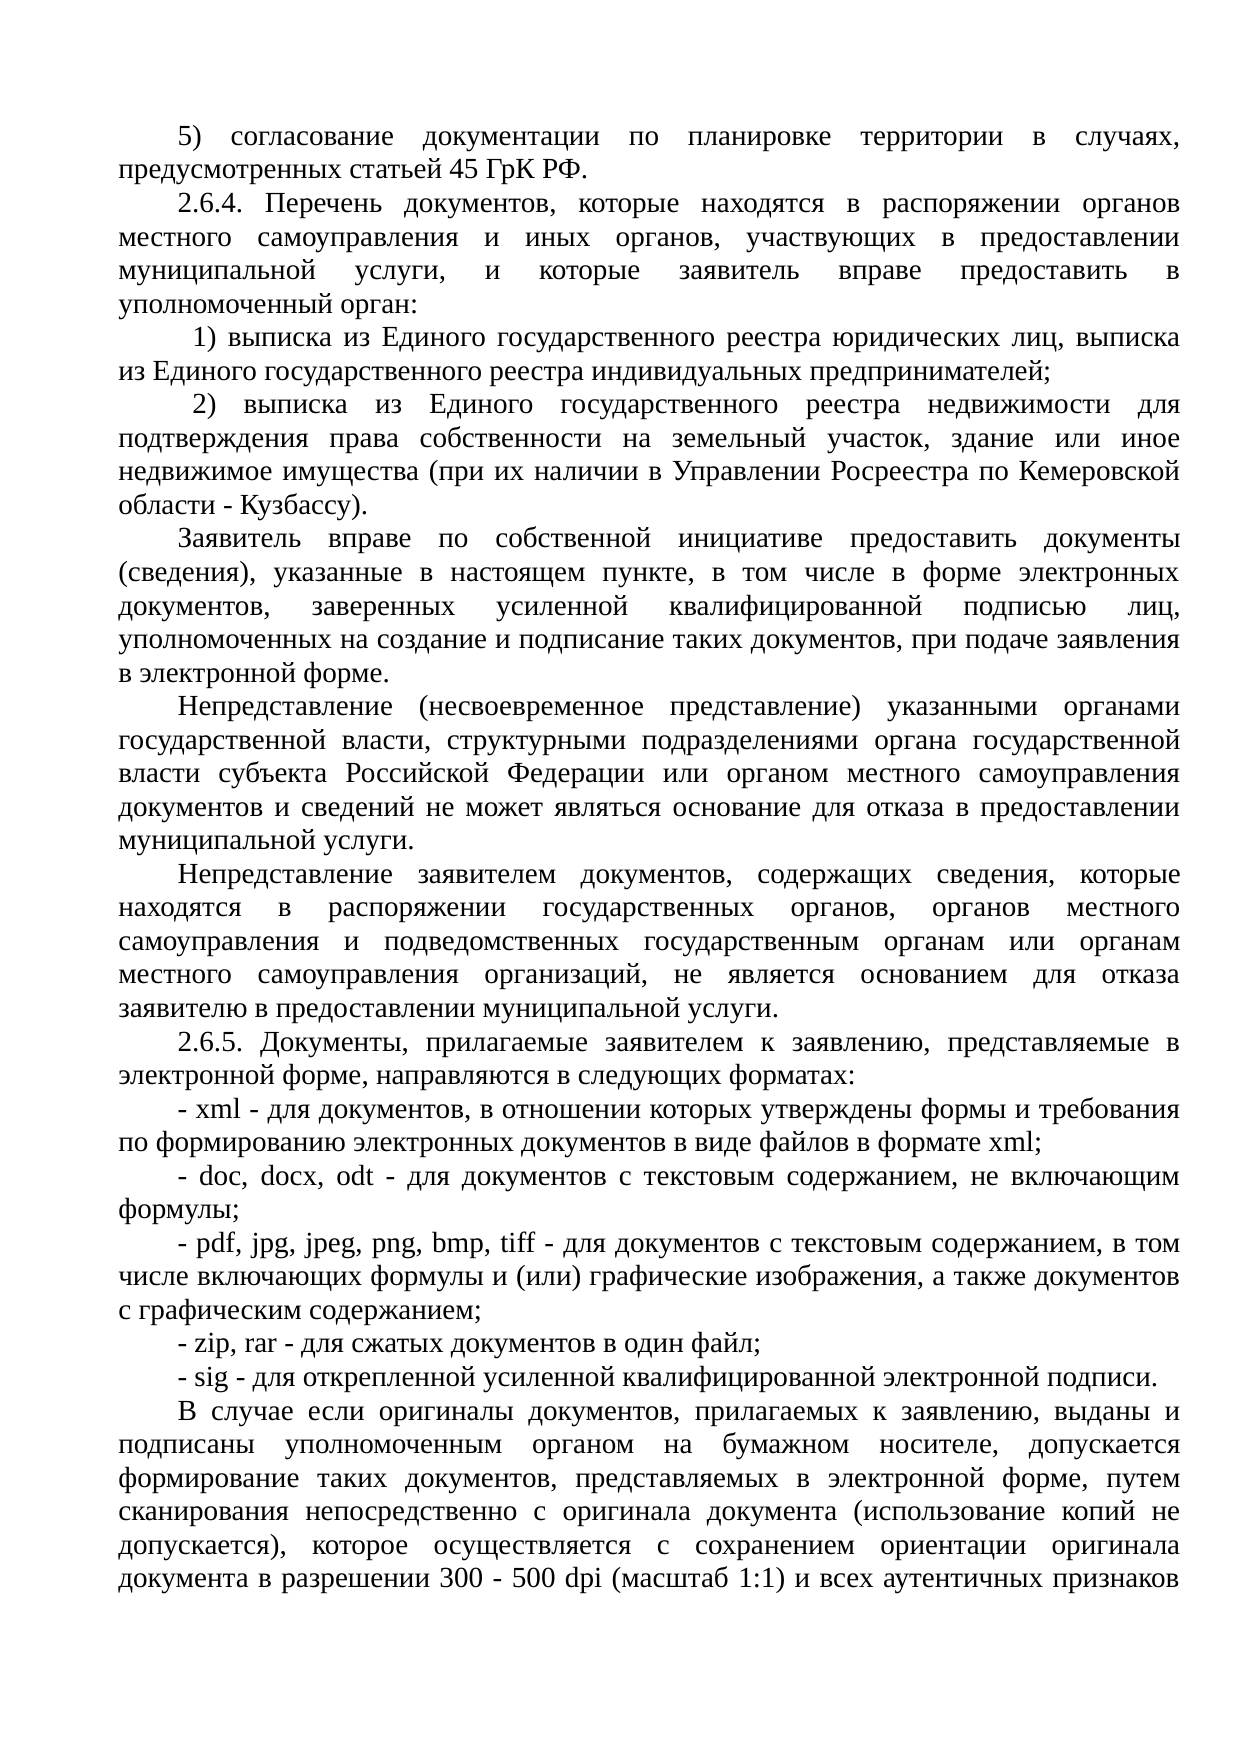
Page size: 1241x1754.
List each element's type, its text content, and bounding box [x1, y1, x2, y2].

text Заявитель вправе по собственной инициативе предоставить документы (сведения), указанные в настоящем пункте, в том числе в форме электронных документов, заверенных усиленной квалифицированной подписью лиц, уполномоченных на создание и подписание таких документов, при подаче заявления в электронной форме. [118, 521, 1181, 688]
text 5) согласование документации по планировке территории в случаях, предусмотренных статьей 45 ГрК РФ. [118, 118, 1181, 185]
text - zip, rar - для сжатых документов в один файл; [118, 1326, 1181, 1359]
text - sig - для открепленной усиленной квалифицированной электронной подписи. [118, 1359, 1181, 1393]
text 2.6.4. Перечень документов, которые находятся в распоряжении органов местного самоуправления и иных органов, участвующих в предоставлении муниципальной услуги, и которые заявитель вправе предоставить в уполномоченный орган: [118, 185, 1181, 319]
text Непредставление заявителем документов, содержащих сведения, которые находятся в распоряжении государственных органов, органов местного самоуправления и подведомственных государственным органам или органам местного самоуправления организаций, не является основанием для отказа заявителю в предоставлении муниципальной услуги. [118, 856, 1181, 1024]
text - xml - для документов, в отношении которых утверждены формы и требования по формированию электронных документов в виде файлов в формате xml; [118, 1091, 1181, 1158]
text Непредставление (несвоевременное представление) указанными органами государственной власти, структурными подразделениями органа государственной власти субъекта Российской Федерации или органом местного самоуправления документов и сведений не может являться основание для отказа в предоставлении муниципальной услуги. [118, 688, 1181, 856]
text 2.6.5. Документы, прилагаемые заявителем к заявлению, представляемые в электронной форме, направляются в следующих форматах: [118, 1024, 1181, 1091]
text 2) выписка из Единого государственного реестра недвижимости для подтверждения права собственности на земельный участок, здание или иное недвижимое имущества (при их наличии в Управлении Росреестра по Кемеровской области - Кузбассу). [118, 386, 1181, 521]
text - doc, docx, odt - для документов с текстовым содержанием, не включающим формулы; [118, 1158, 1181, 1225]
text В случае если оригиналы документов, прилагаемых к заявлению, выданы и подписаны уполномоченным органом на бумажном носителе, допускается формирование таких документов, представляемых в электронной форме, путем сканирования непосредственно с оригинала документа (использование копий не допускается), которое осуществляется с сохранением ориентации оригинала документа в разрешении 300 - 500 dpi (масштаб 1:1) и всех аутентичных признаков [118, 1393, 1181, 1594]
text - pdf, jpg, jpeg, png, bmp, tiff - для документов с текстовым содержанием, в том числе включающих формулы и (или) графические изображения, а также документов с графическим содержанием; [118, 1225, 1181, 1326]
text 1) выписка из Единого государственного реестра юридических лиц, выписка из Единого государственного реестра индивидуальных предпринимателей; [118, 319, 1181, 386]
